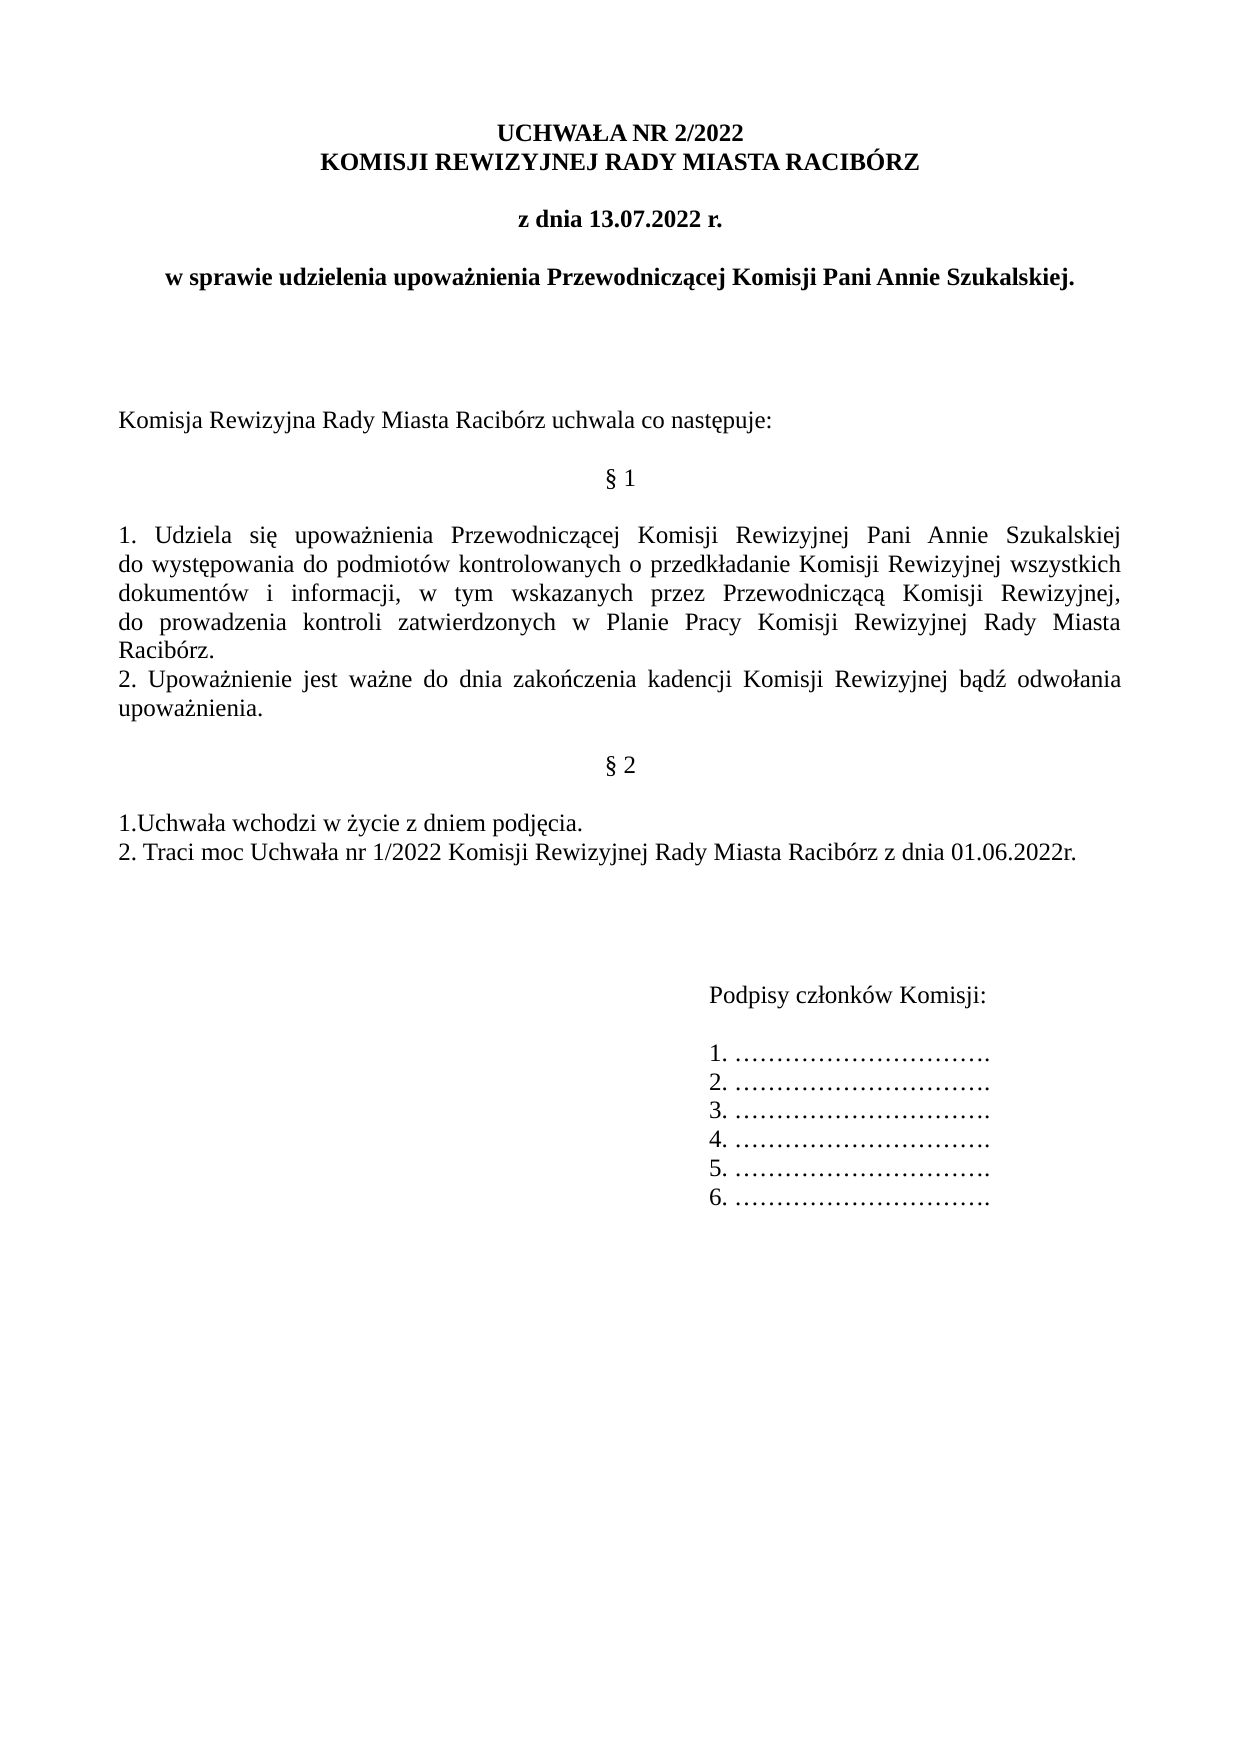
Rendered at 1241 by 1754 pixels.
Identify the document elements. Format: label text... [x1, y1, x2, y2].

text Komisja Rewizyjna Rady Miasta Racibórz uchwala co następuje: [118, 406, 1122, 434]
text 2. Upoważnienie jest ważne do dnia zakończenia kadencji Komisji Rewizyjnej bądź odwołania upoważnienia. [118, 664, 1122, 722]
text w sprawie udzielenia upoważnienia Przewodniczącej Komisji Pani Annie Szukalskiej. [118, 262, 1122, 291]
text 5. …………………………. 6. …………………………. [118, 1153, 1122, 1211]
text z dnia 13.07.2022 r. [118, 204, 1122, 233]
text § 2 [118, 751, 1122, 779]
text KOMISJI REWIZYJNEJ RADY MIASTA RACIBÓRZ [118, 147, 1122, 176]
text 2. Traci moc Uchwała nr 1/2022 Komisji Rewizyjnej Rady Miasta Racibórz z dnia 01.06.2022r. [118, 837, 1122, 866]
text 3. …………………………. [118, 1096, 1122, 1124]
text UCHWAŁA NR 2/2022 [118, 118, 1122, 147]
text Podpisy członków Komisji: [118, 981, 1122, 1009]
text 1. …………………………. [118, 1038, 1122, 1067]
text § 1 [118, 463, 1122, 492]
text 2. …………………………. [118, 1067, 1122, 1096]
text 4. …………………………. [118, 1124, 1122, 1153]
text 1.Uchwała wchodzi w życie z dniem podjęcia. [118, 808, 1122, 837]
text 1. Udziela się upoważnienia Przewodniczącej Komisji Rewizyjnej Pani Annie Szukalskiej do występowania do podmiotów kontrolowanych o przedkładanie Komisji Rewizyjnej wszystkich dokumentów i informacji, w tym wskazanych przez Przewodniczącą Komisji Rewizyjnej, do prowadzenia kontroli zatwierdzonych w Planie Pracy Komisji Rewizyjnej Rady Miasta Racibórz. [118, 521, 1122, 664]
